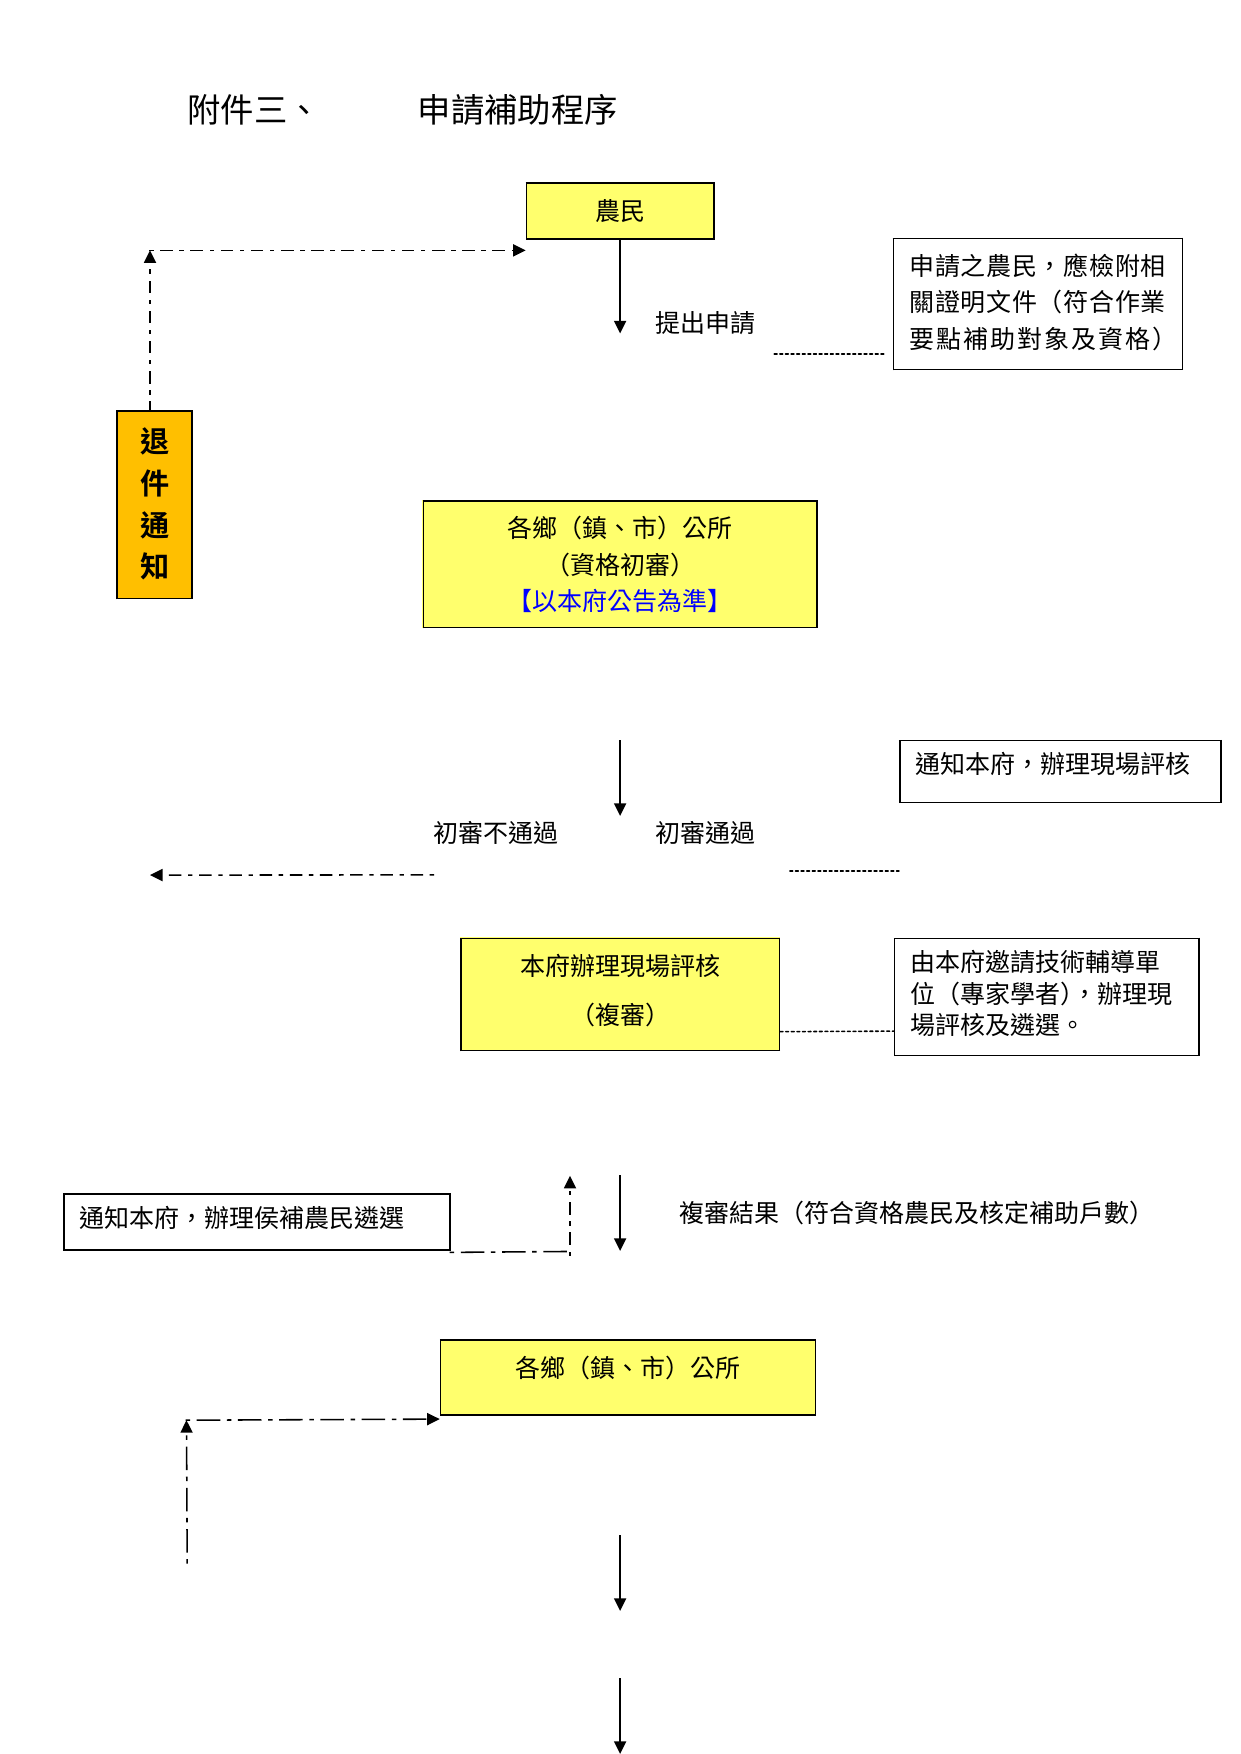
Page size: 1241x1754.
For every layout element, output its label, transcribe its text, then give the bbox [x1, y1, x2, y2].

text 附件三、 申請補助程序 [187, 71, 1053, 146]
text 初審不通過 [433, 814, 572, 850]
text 農民 [542, 191, 698, 227]
text 【以本府公告為準】 [439, 581, 801, 618]
text （資格初審） [439, 545, 801, 581]
text 由本府邀請技術輔導單位（專家學者），辦理現場評核及遴選。 [910, 947, 1183, 1041]
text 通知本府，辦理侯補農民遴選 [79, 1202, 434, 1234]
text 提出申請 [655, 303, 775, 339]
text 各鄉（鎮、市）公所 [456, 1348, 799, 1385]
text 本府辦理現場評核 [477, 947, 764, 983]
text 申請之農民，應檢附相關證明文件（符合作業要點補助對象及資格），向公所提出申請。 [909, 247, 1166, 361]
text 各鄉（鎮、市）公所 [439, 509, 801, 545]
text 通知本府，辦理現場評核 [916, 749, 1205, 780]
text 初審通過 [655, 814, 775, 850]
text （複審） [477, 995, 764, 1032]
text 複審結果（符合資格農民及核定補助戶數） [679, 1193, 1155, 1230]
text 退件通知 [133, 419, 176, 586]
